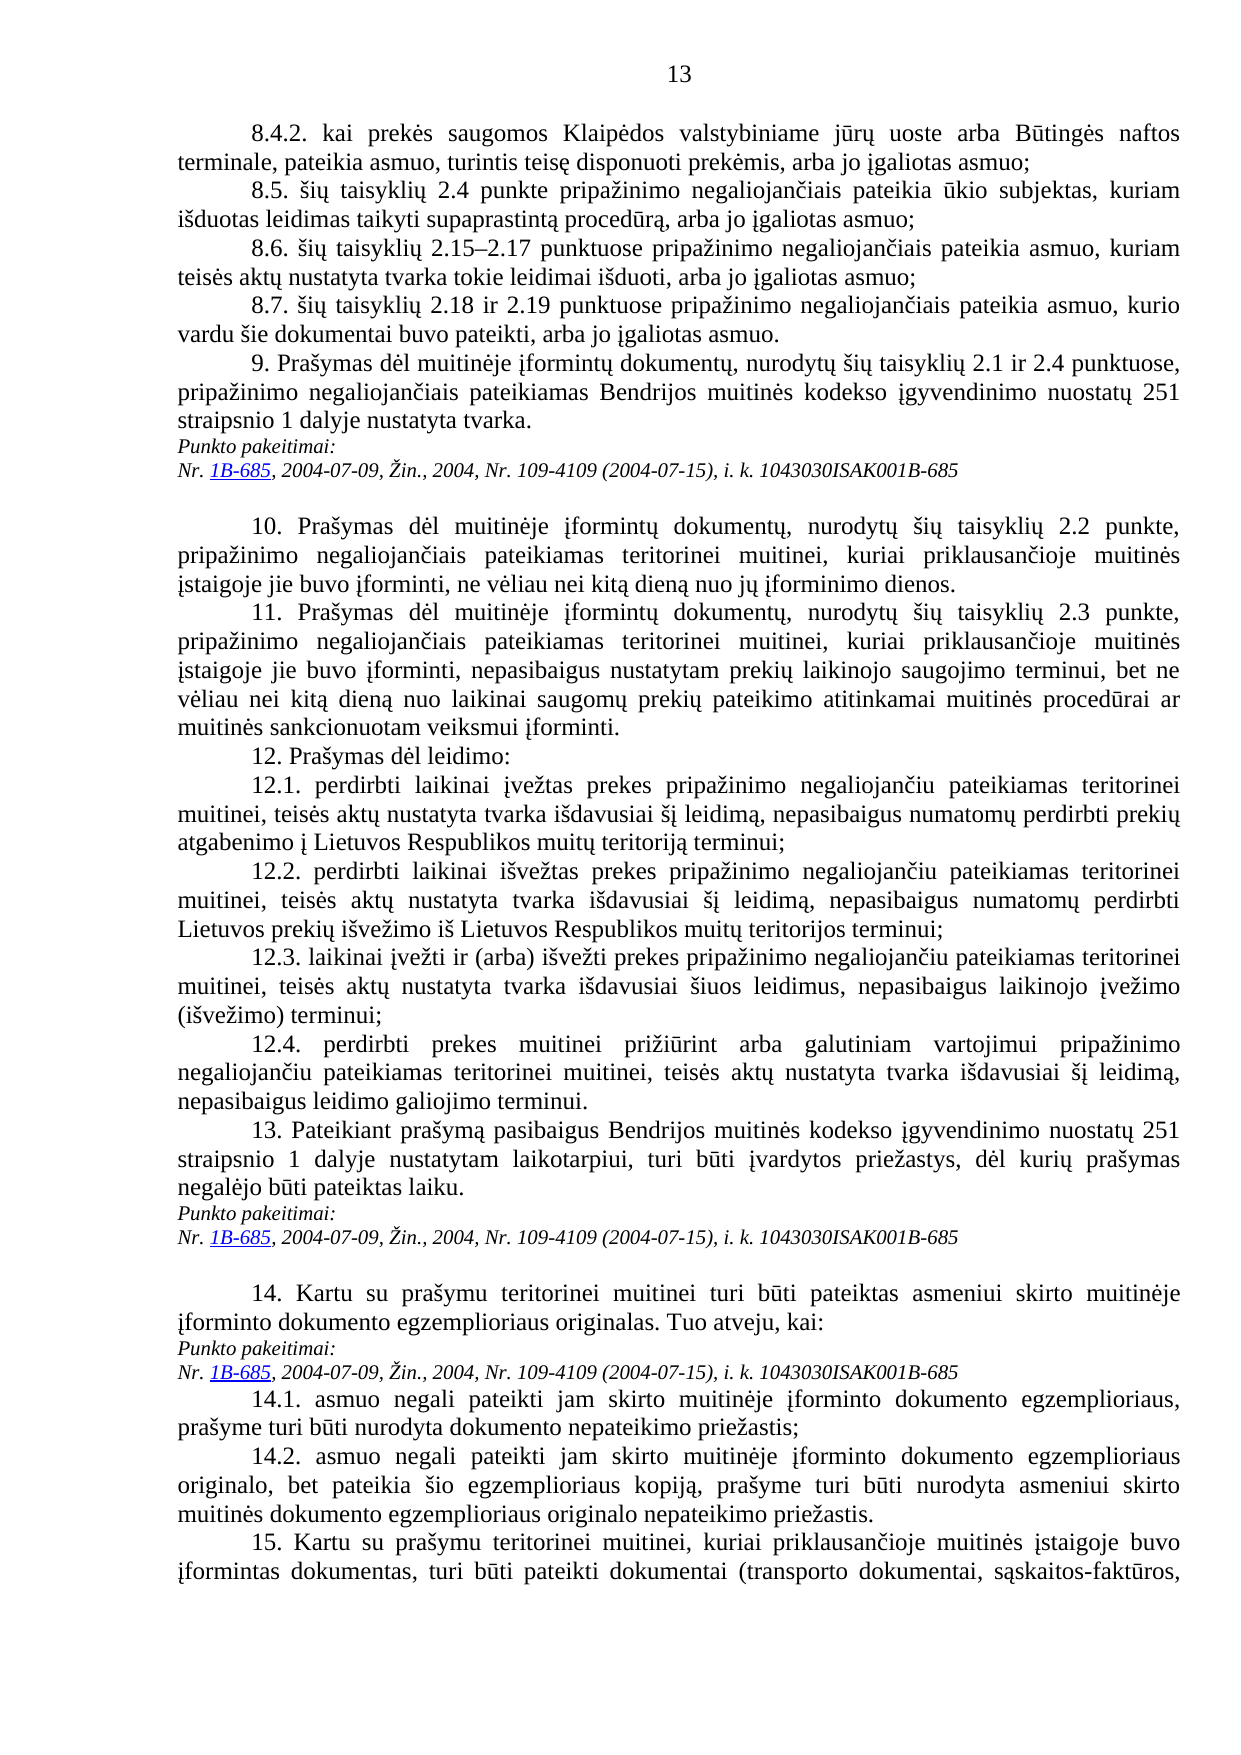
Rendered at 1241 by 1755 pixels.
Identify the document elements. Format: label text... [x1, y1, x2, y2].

text 12.3. laikinai įvežti ir (arba) išvežti prekes pripažinimo negaliojančiu pateikiamas teritorinei muitinei, teisės aktų nustatyta tvarka išdavusiai šiuos leidimus, nepasibaigus laikinojo įvežimo (išvežimo) terminui; [177, 942, 1181, 1029]
text 11. Prašymas dėl muitinėje įformintų dokumentų, nurodytų šių taisyklių 2.3 punkte, pripažinimo negaliojančiais pateikiamas teritorinei muitinei, kuriai priklausančioje muitinės įstaigoje jie buvo įforminti, nepasibaigus nustatytam prekių laikinojo saugojimo terminui, bet ne vėliau nei kitą dieną nuo laikinai saugomų prekių pateikimo atitinkamai muitinės procedūrai ar muitinės sankcionuotam veiksmui įforminti. [177, 597, 1181, 741]
text Nr. 1B-685, 2004-07-09, Žin., 2004, Nr. 109-4109 (2004-07-15), i. k. 1043030ISAK001B-685 [177, 458, 1181, 482]
text 10. Prašymas dėl muitinėje įformintų dokumentų, nurodytų šių taisyklių 2.2 punkte, pripažinimo negaliojančiais pateikiamas teritorinei muitinei, kuriai priklausančioje muitinės įstaigoje jie buvo įforminti, ne vėliau nei kitą dieną nuo jų įforminimo dienos. [177, 511, 1181, 597]
text 12. Prašymas dėl leidimo: [177, 741, 1181, 770]
text 12.1. perdirbti laikinai įvežtas prekes pripažinimo negaliojančiu pateikiamas teritorinei muitinei, teisės aktų nustatyta tvarka išdavusiai šį leidimą, nepasibaigus numatomų perdirbti prekių atgabenimo į Lietuvos Respublikos muitų teritoriją terminui; [177, 770, 1181, 856]
text 8.7. šių taisyklių 2.18 ir 2.19 punktuose pripažinimo negaliojančiais pateikia asmuo, kurio vardu šie dokumentai buvo pateikti, arba jo įgaliotas asmuo. [177, 291, 1181, 348]
text 8.5. šių taisyklių 2.4 punkte pripažinimo negaliojančiais pateikia ūkio subjektas, kuriam išduotas leidimas taikyti supaprastintą procedūrą, arba jo įgaliotas asmuo; [177, 176, 1181, 233]
text Nr. 1B-685, 2004-07-09, Žin., 2004, Nr. 109-4109 (2004-07-15), i. k. 1043030ISAK001B-685 [177, 1360, 1181, 1384]
text 9. Prašymas dėl muitinėje įformintų dokumentų, nurodytų šių taisyklių 2.1 ir 2.4 punktuose, pripažinimo negaliojančiais pateikiamas Bendrijos muitinės kodekso įgyvendinimo nuostatų 251 straipsnio 1 dalyje nustatyta tvarka. [177, 348, 1181, 434]
text 8.4.2. kai prekės saugomos Klaipėdos valstybiniame jūrų uoste arba Būtingės naftos terminale, pateikia asmuo, turintis teisę disponuoti prekėmis, arba jo įgaliotas asmuo; [177, 118, 1181, 176]
text 15. Kartu su prašymu teritorinei muitinei, kuriai priklausančioje muitinės įstaigoje buvo įformintas dokumentas, turi būti pateikti dokumentai (transporto dokumentai, sąskaitos-faktūros, [177, 1527, 1181, 1585]
text Punkto pakeitimai: [177, 1336, 1181, 1360]
text 12.4. perdirbti prekes muitinei prižiūrint arba galutiniam vartojimui pripažinimo negaliojančiu pateikiamas teritorinei muitinei, teisės aktų nustatyta tvarka išdavusiai šį leidimą, nepasibaigus leidimo galiojimo terminui. [177, 1029, 1181, 1115]
text Punkto pakeitimai: [177, 434, 1181, 458]
text 14. Kartu su prašymu teritorinei muitinei turi būti pateiktas asmeniui skirto muitinėje įforminto dokumento egzemplioriaus originalas. Tuo atveju, kai: [177, 1278, 1181, 1336]
text 13. Pateikiant prašymą pasibaigus Bendrijos muitinės kodekso įgyvendinimo nuostatų 251 straipsnio 1 dalyje nustatytam laikotarpiui, turi būti įvardytos priežastys, dėl kurių prašymas negalėjo būti pateiktas laiku. [177, 1115, 1181, 1201]
text Nr. 1B-685, 2004-07-09, Žin., 2004, Nr. 109-4109 (2004-07-15), i. k. 1043030ISAK001B-685 [177, 1225, 1181, 1249]
text 12.2. perdirbti laikinai išvežtas prekes pripažinimo negaliojančiu pateikiamas teritorinei muitinei, teisės aktų nustatyta tvarka išdavusiai šį leidimą, nepasibaigus numatomų perdirbti Lietuvos prekių išvežimo iš Lietuvos Respublikos muitų teritorijos terminui; [177, 856, 1181, 942]
text 14.1. asmuo negali pateikti jam skirto muitinėje įforminto dokumento egzemplioriaus, prašyme turi būti nurodyta dokumento nepateikimo priežastis; [177, 1384, 1181, 1441]
text 8.6. šių taisyklių 2.15–2.17 punktuose pripažinimo negaliojančiais pateikia asmuo, kuriam teisės aktų nustatyta tvarka tokie leidimai išduoti, arba jo įgaliotas asmuo; [177, 233, 1181, 291]
text 14.2. asmuo negali pateikti jam skirto muitinėje įforminto dokumento egzemplioriaus originalo, bet pateikia šio egzemplioriaus kopiją, prašyme turi būti nurodyta asmeniui skirto muitinės dokumento egzemplioriaus originalo nepateikimo priežastis. [177, 1441, 1181, 1527]
text Punkto pakeitimai: [177, 1201, 1181, 1225]
